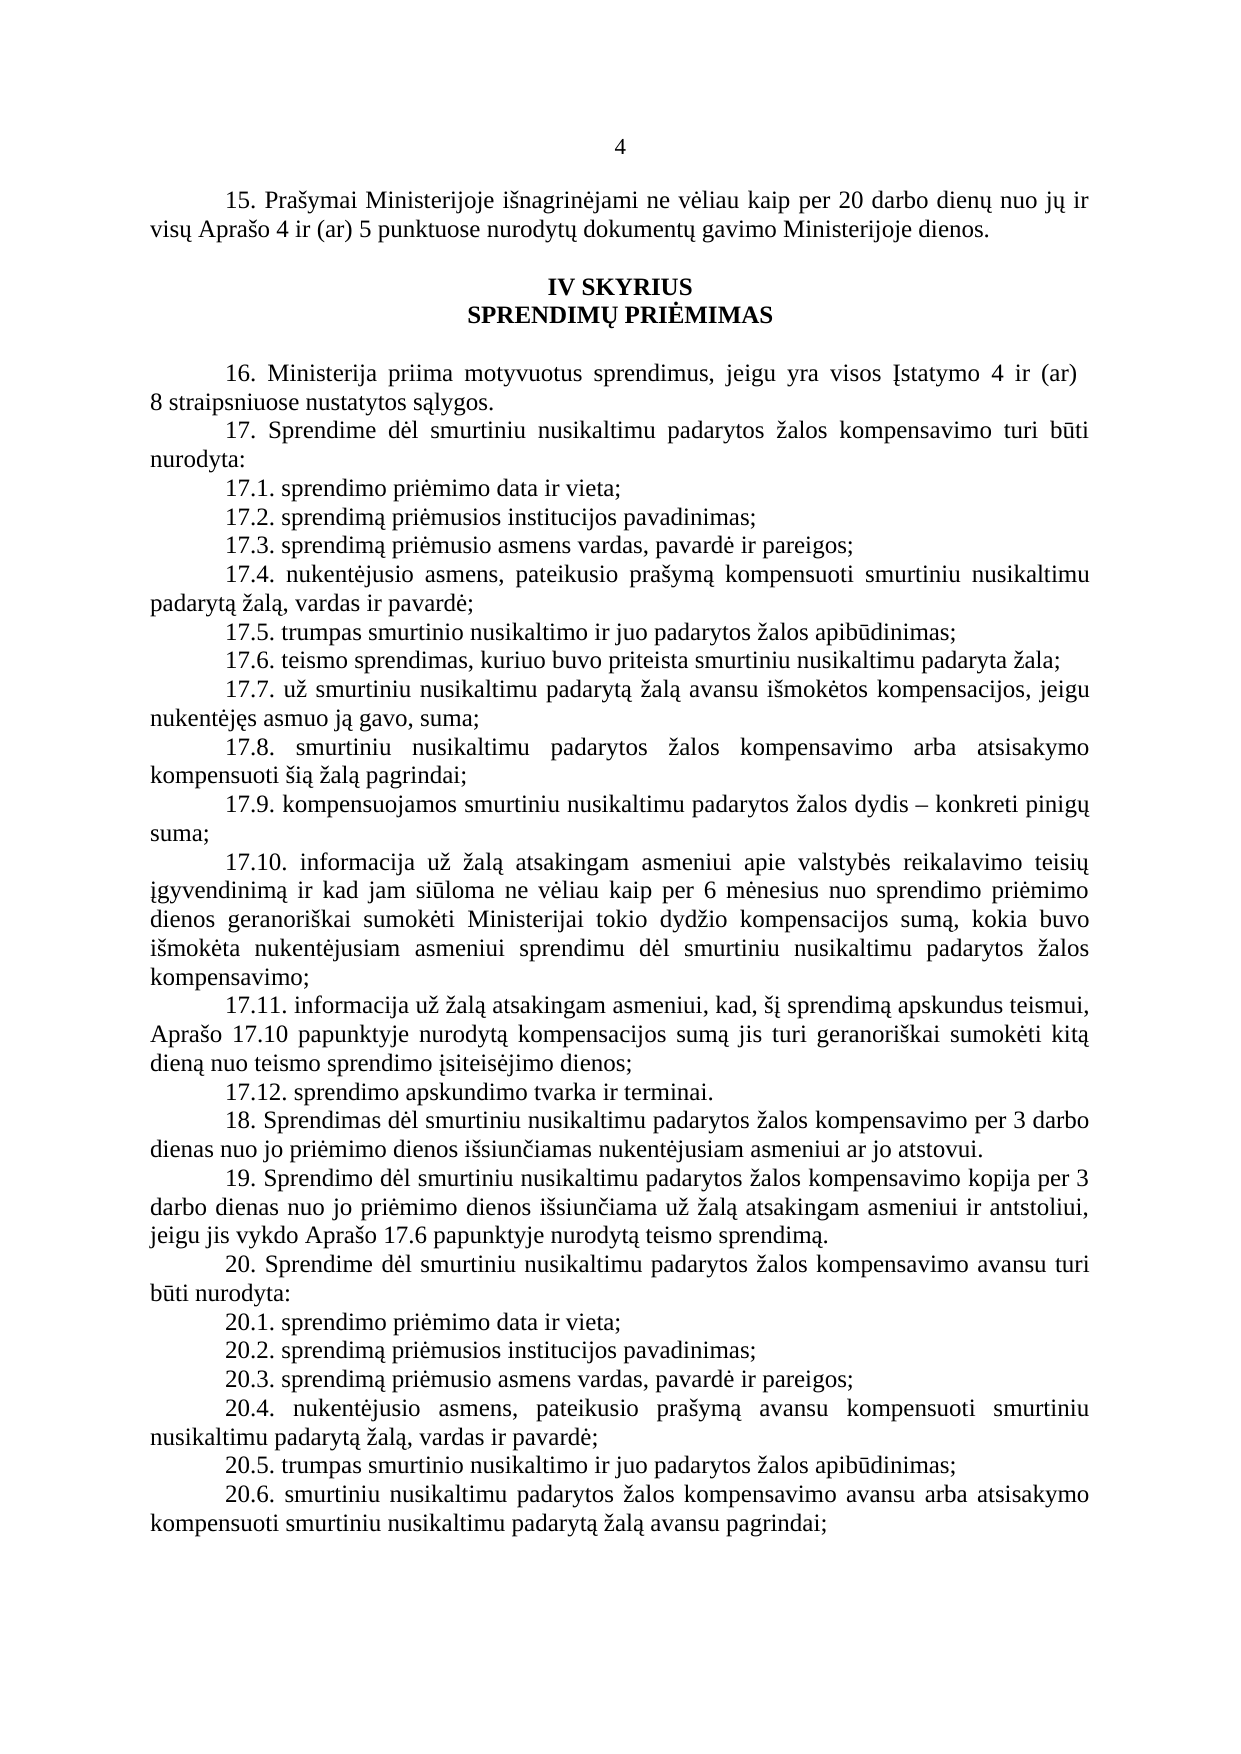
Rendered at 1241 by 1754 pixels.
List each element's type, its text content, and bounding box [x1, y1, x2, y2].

text 19. Sprendimo dėl smurtiniu nusikaltimu padarytos žalos kompensavimo kopija per 3 darbo dienas nuo jo priėmimo dienos išsiunčiama už žalą atsakingam asmeniui ir antstoliui, jeigu jis vykdo Aprašo 17.6 papunktyje nurodytą teismo sprendimą. [150, 1163, 1090, 1249]
text 20.3. sprendimą priėmusio asmens vardas, pavardė ir pareigos; [150, 1364, 1090, 1393]
text IV SKYRIUS [150, 272, 1090, 301]
text 20.5. trumpas smurtinio nusikaltimo ir juo padarytos žalos apibūdinimas; [150, 1451, 1090, 1479]
text 17.5. trumpas smurtinio nusikaltimo ir juo padarytos žalos apibūdinimas; [150, 617, 1090, 646]
text 17.7. už smurtiniu nusikaltimu padarytą žalą avansu išmokėtos kompensacijos, jeigu nukentėjęs asmuo ją gavo, suma; [150, 674, 1090, 732]
text 17.8. smurtiniu nusikaltimu padarytos žalos kompensavimo arba atsisakymo kompensuoti šią žalą pagrindai; [150, 732, 1090, 789]
text 16. Ministerija priima motyvuotus sprendimus, jeigu yra visos Įstatymo 4 ir (ar) 8 straipsniuose nustatytos sąlygos. [150, 358, 1090, 416]
text 17.10. informacija už žalą atsakingam asmeniui apie valstybės reikalavimo teisių įgyvendinimą ir kad jam siūloma ne vėliau kaip per 6 mėnesius nuo sprendimo priėmimo dienos geranoriškai sumokėti Ministerijai tokio dydžio kompensacijos sumą, kokia buvo išmokėta nukentėjusiam asmeniui sprendimu dėl smurtiniu nusikaltimu padarytos žalos kompensavimo; [150, 847, 1090, 991]
text 15. Prašymai Ministerijoje išnagrinėjami ne vėliau kaip per 20 darbo dienų nuo jų ir visų Aprašo 4 ir (ar) 5 punktuose nurodytų dokumentų gavimo Ministerijoje dienos. [150, 186, 1090, 243]
text 17.11. informacija už žalą atsakingam asmeniui, kad, šį sprendimą apskundus teismui, Aprašo 17.10 papunktyje nurodytą kompensacijos sumą jis turi geranoriškai sumokėti kitą dieną nuo teismo sprendimo įsiteisėjimo dienos; [150, 991, 1090, 1077]
text 17.4. nukentėjusio asmens, pateikusio prašymą kompensuoti smurtiniu nusikaltimu padarytą žalą, vardas ir pavardė; [150, 559, 1090, 617]
text 20.2. sprendimą priėmusios institucijos pavadinimas; [150, 1336, 1090, 1364]
text 20. Sprendime dėl smurtiniu nusikaltimu padarytos žalos kompensavimo avansu turi būti nurodyta: [150, 1249, 1090, 1307]
text 18. Sprendimas dėl smurtiniu nusikaltimu padarytos žalos kompensavimo per 3 darbo dienas nuo jo priėmimo dienos išsiunčiamas nukentėjusiam asmeniui ar jo atstovui. [150, 1106, 1090, 1163]
text SPRENDIMŲ PRIĖMIMAS [150, 301, 1090, 329]
text 20.4. nukentėjusio asmens, pateikusio prašymą avansu kompensuoti smurtiniu nusikaltimu padarytą žalą, vardas ir pavardė; [150, 1393, 1090, 1451]
text 17. Sprendime dėl smurtiniu nusikaltimu padarytos žalos kompensavimo turi būti nurodyta: [150, 416, 1090, 473]
text 17.1. sprendimo priėmimo data ir vieta; [150, 473, 1090, 502]
text 17.9. kompensuojamos smurtiniu nusikaltimu padarytos žalos dydis – konkreti pinigų suma; [150, 789, 1090, 847]
text 20.6. smurtiniu nusikaltimu padarytos žalos kompensavimo avansu arba atsisakymo kompensuoti smurtiniu nusikaltimu padarytą žalą avansu pagrindai; [150, 1479, 1090, 1537]
text 20.1. sprendimo priėmimo data ir vieta; [150, 1307, 1090, 1336]
text 17.12. sprendimo apskundimo tvarka ir terminai. [150, 1077, 1090, 1106]
text 17.6. teismo sprendimas, kuriuo buvo priteista smurtiniu nusikaltimu padaryta žala; [150, 646, 1090, 674]
text 17.2. sprendimą priėmusios institucijos pavadinimas; [150, 502, 1090, 531]
text 17.3. sprendimą priėmusio asmens vardas, pavardė ir pareigos; [150, 531, 1090, 559]
